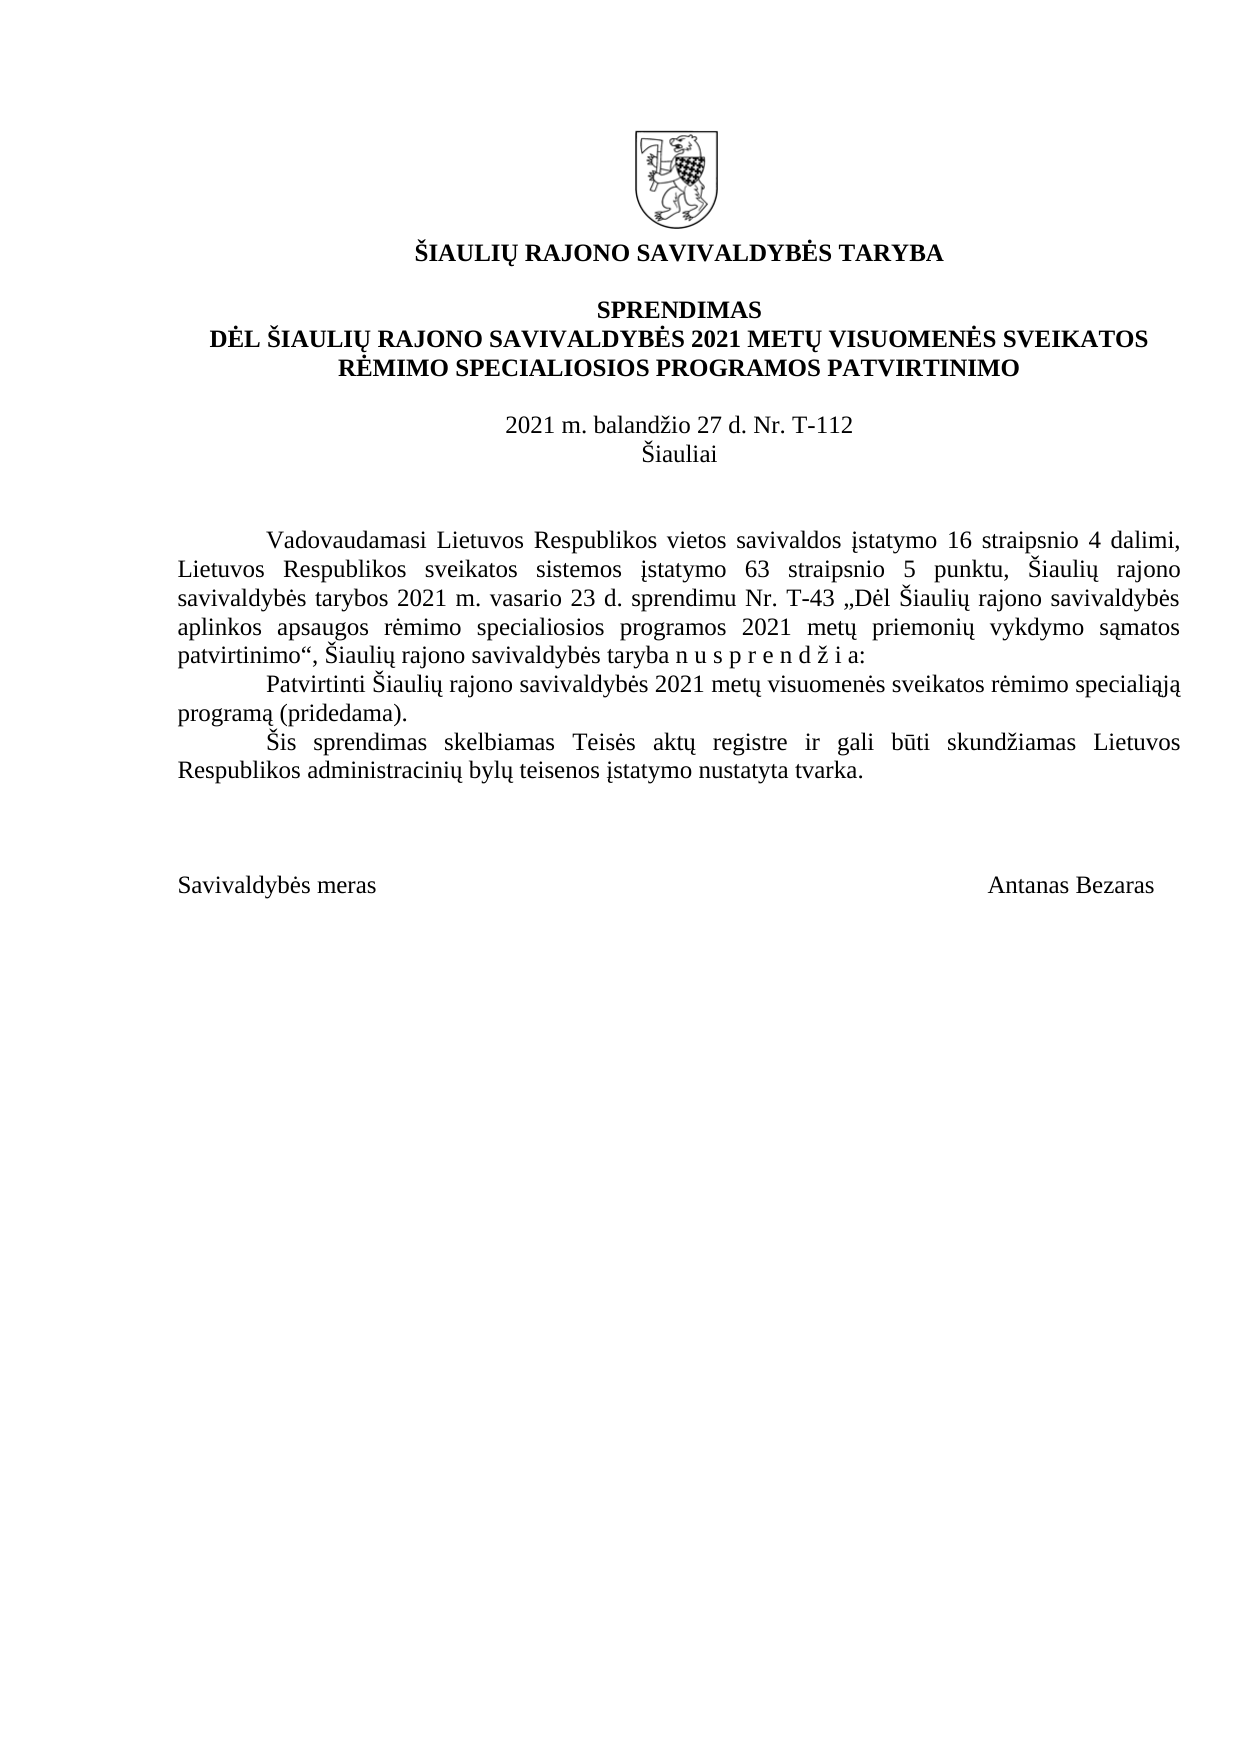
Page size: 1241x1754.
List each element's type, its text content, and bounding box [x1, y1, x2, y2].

text DĖL ŠIAULIŲ RAJONO SAVIVALDYBĖS 2021 METŲ VISUOMENĖS SVEIKATOS RĖMIMO SPECIALIOSIOS PROGRAMOS PATVIRTINIMO [177, 324, 1181, 382]
text SPRENDIMAS [177, 296, 1181, 324]
text 2021 m. balandžio 27 d. Nr. T-112 [177, 411, 1181, 439]
text Savivaldybės meras Antanas Bezaras [177, 871, 1181, 899]
text ŠIAULIŲ RAJONO SAVIVALDYBĖS TARYBA [177, 238, 1181, 267]
text Šiauliai [177, 439, 1181, 468]
text Patvirtinti Šiaulių rajono savivaldybės 2021 metų visuomenės sveikatos rėmimo specialiąją programą (pridedama). [177, 669, 1181, 727]
text Vadovaudamasi Lietuvos Respublikos vietos savivaldos įstatymo 16 straipsnio 4 dalimi, Lietuvos Respublikos sveikatos sistemos įstatymo 63 straipsnio 5 punktu, Šiaulių rajono savivaldybės tarybos 2021 m. vasario 23 d. sprendimu Nr. T-43 „Dėl Šiaulių rajono savivaldybės aplinkos apsaugos rėmimo specialiosios programos 2021 metų priemonių vykdymo sąmatos patvirtinimo“, Šiaulių rajono savivaldybės taryba n u s p r e n d ž i a: [177, 526, 1181, 669]
text Šis sprendimas skelbiamas Teisės aktų registre ir gali būti skundžiamas Lietuvos Respublikos administracinių bylų teisenos įstatymo nustatyta tvarka. [177, 727, 1181, 784]
